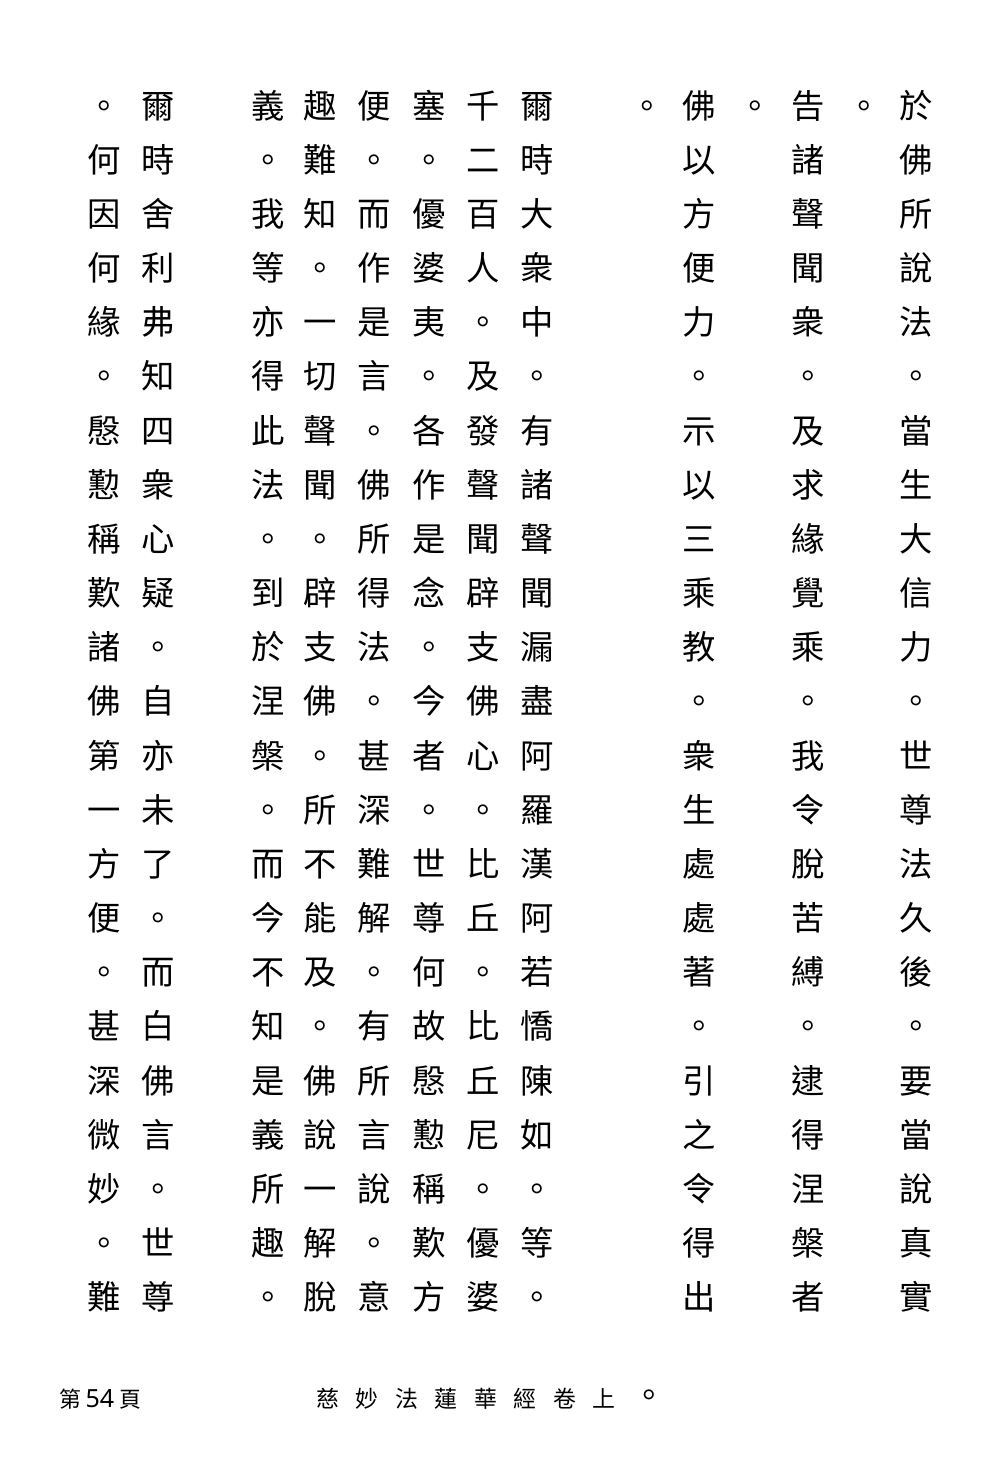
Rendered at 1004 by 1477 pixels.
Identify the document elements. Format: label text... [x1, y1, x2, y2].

text 爾時舍利弗知四衆心疑。自亦未了。而白佛言。世尊。何因何緣。慇懃稱歎諸佛第一方便。甚深微妙。難解之法。我自昔來。未曾從佛。聞如是說。今者。四衆咸皆有疑。惟願世尊敷演斯事。世尊何故慇懃稱歎甚深微妙難解之法。 [78, 88, 187, 1363]
text 告諸聲聞衆。及求緣覺乘。我令脫苦縛。逮得涅槃者。 [728, 88, 837, 1363]
text 爾時大衆中。有諸聲聞漏盡阿羅漢阿若憍陳如。等。千二百人。及發聲聞辟支佛心。比丘。比丘尼。優婆塞。優婆夷。各作是念。今者。世尊何故慇懃稱歎方便。而作是言。佛所得法。甚深難解。有所言說。意趣難知。一切聲聞。辟支佛。所不能及。佛說一解脫義。我等亦得此法。到於涅槃。而今不知是義所趣。 [241, 88, 566, 1363]
text 於佛所說法。當生大信力。世尊法久後。要當說真實。 [837, 88, 945, 1363]
text 佛以方便力。示以三乘教。衆生處處著。引之令得出。 [620, 88, 728, 1363]
